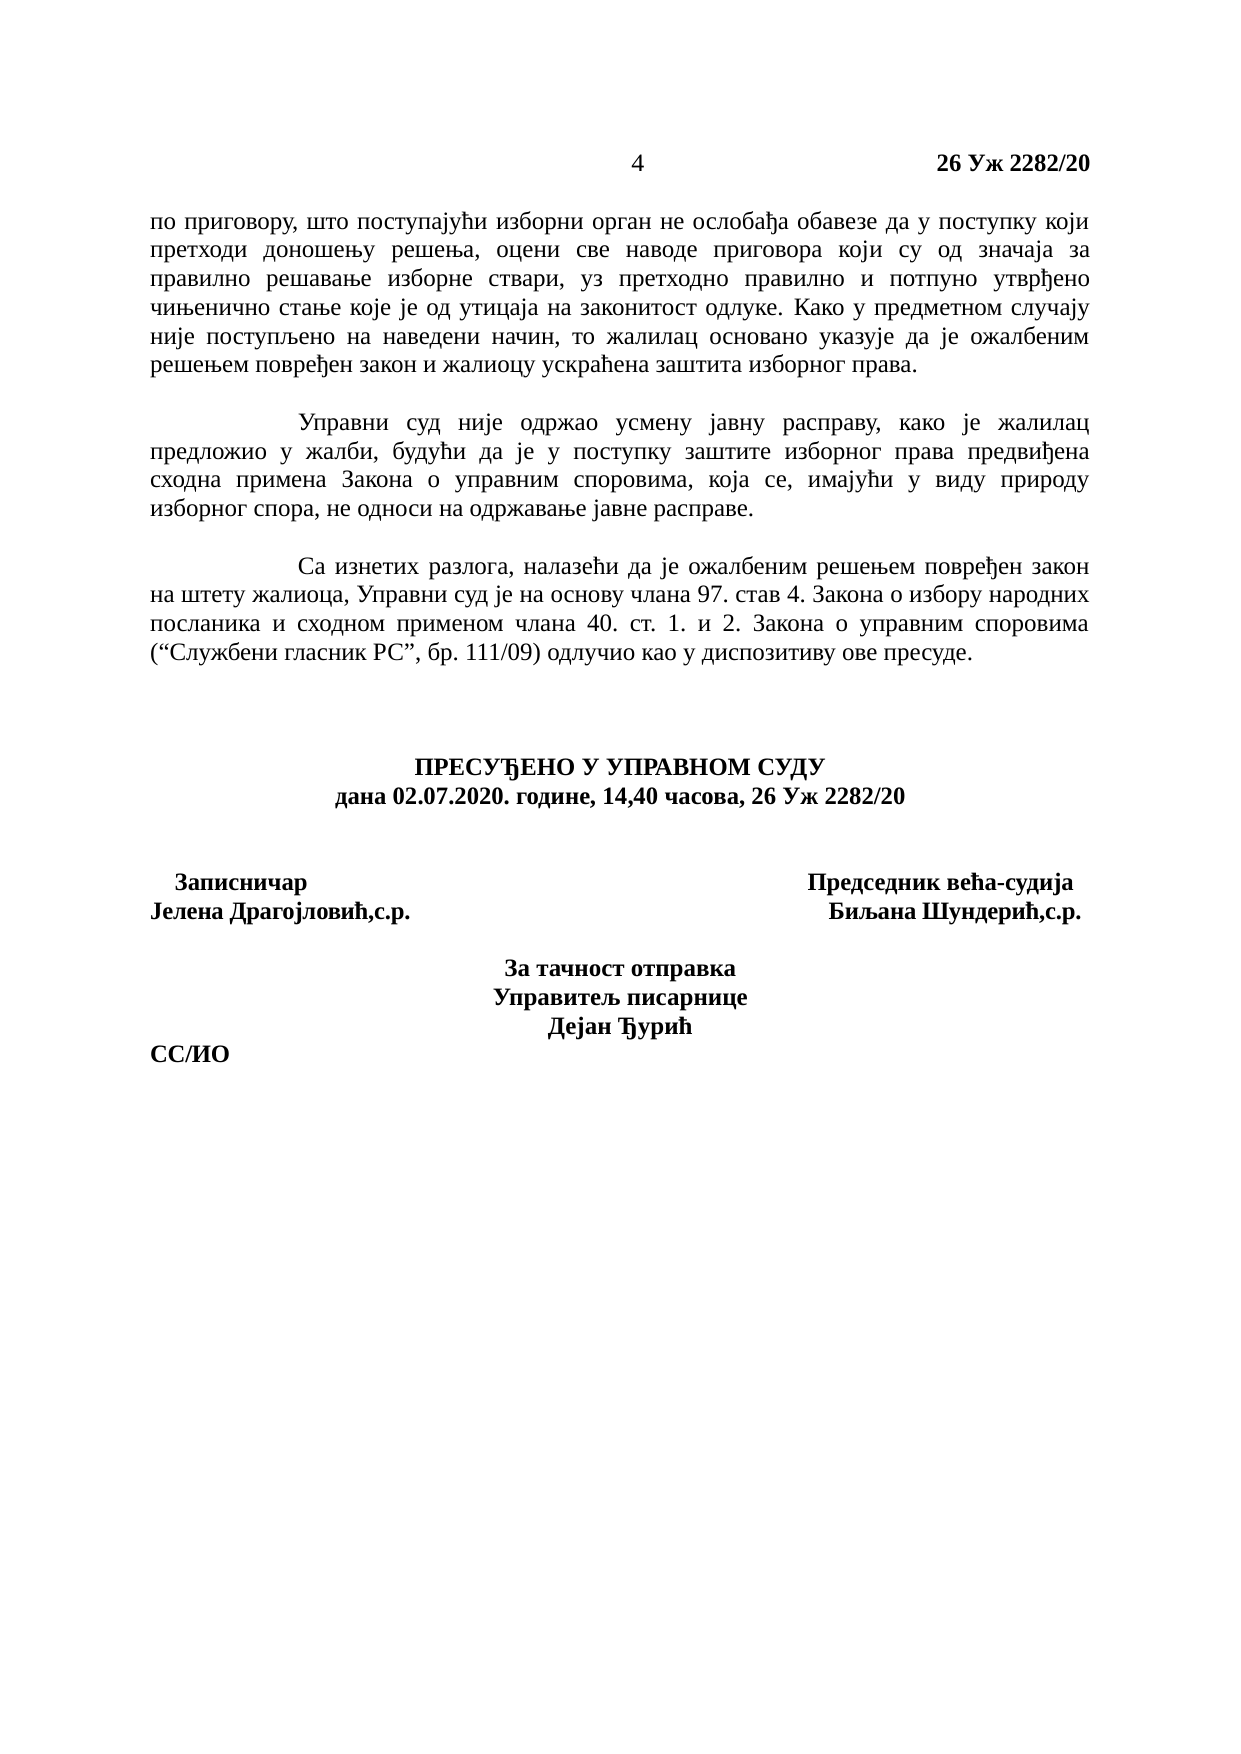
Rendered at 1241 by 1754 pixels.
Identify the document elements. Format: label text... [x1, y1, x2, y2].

text Записничар Председник већа-судија [150, 867, 1090, 896]
text Управни суд није одржао усмену јавну расправу, како је жалилац предложио у жалби, будући да је у поступку заштите изборног права предвиђена сходна примена Закона о управним споровима, која се, имајући у виду природу изборног спора, не односи на одржавање јавне расправе. [150, 407, 1090, 522]
text Јелена Драгојловић,с.р. Биљана Шундерић,с.р. [150, 896, 1090, 924]
text Дејан Ђурић [150, 1011, 1090, 1039]
text Са изнетих разлога, налазећи да је ожалбеним решењем повређен закон на штету жалиоца, Управни суд је на основу члана 97. став 4. Закона о избору народних посланика и сходном применом члана 40. ст. 1. и 2. Закона о управним споровима (“Службени гласник РС”, бр. 111/09) одлучио као у диспозитиву ове пресуде. [150, 551, 1090, 666]
text ПРЕСУЂЕНО У УПРАВНОМ СУДУ [150, 752, 1090, 781]
text СС/ИО [150, 1039, 1090, 1068]
text дана 02.07.2020. године, 14,40 часова, 26 Уж 2282/20 [150, 781, 1090, 809]
text За тачност отправка [150, 953, 1090, 982]
text Управитељ писарнице [150, 982, 1090, 1011]
text по приговору, што поступајући изборни орган не ослобађа обавезе да у поступку који претходи доношењу решења, оцени све наводе приговора који су од значаја за правилно решавање изборне ствари, уз претходно правилно и потпуно утврђено чињенично стање које је од утицаја на законитост одлуке. Како у предметном случају није поступљено на наведени начин, то жалилац основано указује да је ожалбеним решењем повређен закон и жалиоцу ускраћена заштита изборног права. [150, 206, 1090, 378]
